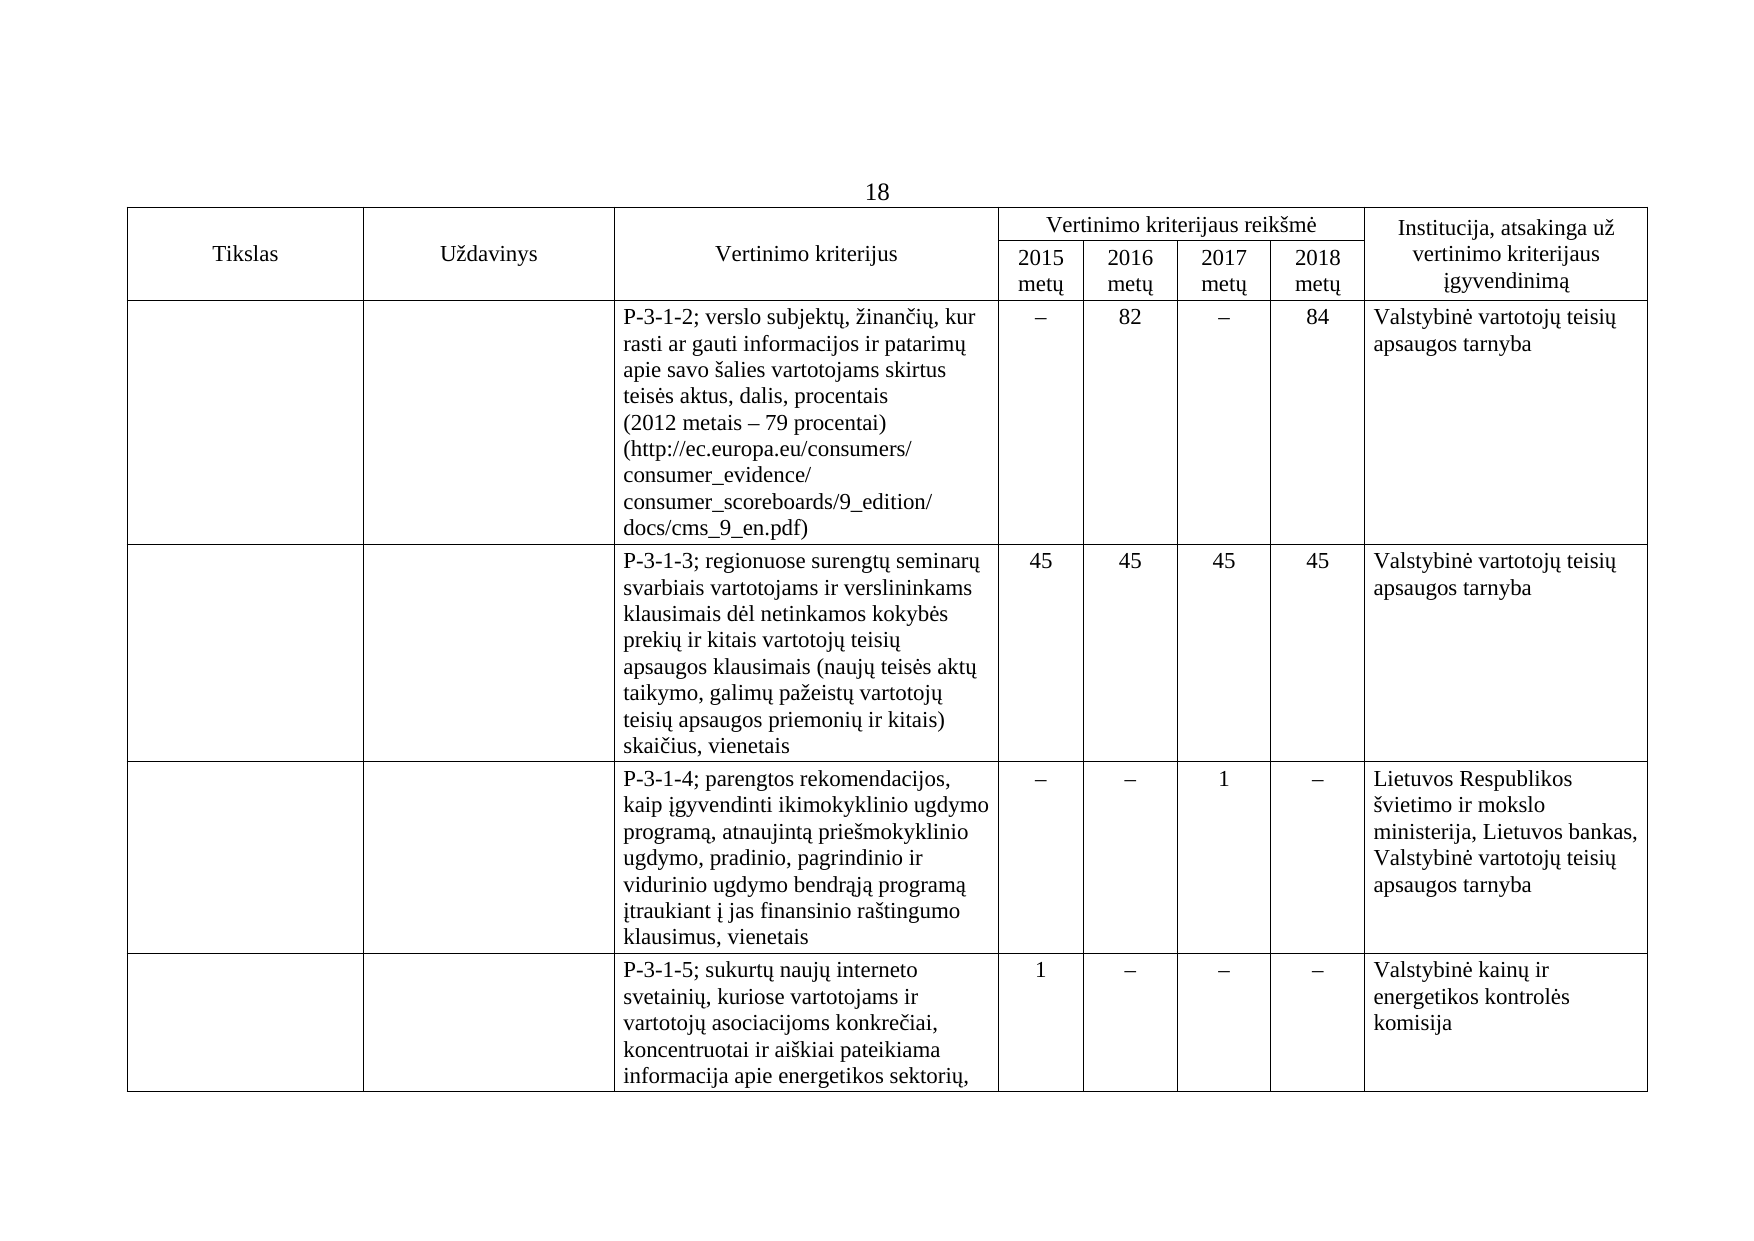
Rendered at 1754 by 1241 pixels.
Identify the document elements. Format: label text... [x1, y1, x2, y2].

table_cell 45 [999, 545, 1083, 761]
table_cell Lietuvos Respublikos švietimo ir mokslo ministerija, Lietuvos bankas, Valstybinė vartotojų teisių apsaugos tarnyba [1365, 762, 1647, 953]
table_cell – [999, 301, 1083, 543]
table_cell 45 [1271, 545, 1364, 761]
table_cell [364, 545, 614, 761]
table_cell 84 [1271, 301, 1364, 543]
table_cell – [1178, 954, 1270, 1091]
table_cell Valstybinė vartotojų teisių apsaugos tarnyba [1365, 545, 1647, 761]
table_cell 82 [1084, 301, 1177, 543]
table_cell 2015 metų [999, 241, 1083, 299]
table_cell 2017 metų [1178, 241, 1270, 299]
table_cell – [999, 762, 1083, 953]
table_header Uždavinys [364, 208, 614, 299]
table_cell 2016 metų [1084, 241, 1177, 299]
table_cell – [1084, 954, 1177, 1091]
table_cell 1 [999, 954, 1083, 1091]
table_cell – [1271, 954, 1364, 1091]
table_header Vertinimo kriterijus [615, 208, 998, 299]
table_header Institucija, atsakinga už vertinimo kriterijaus įgyvendinimą [1365, 208, 1647, 299]
table_cell – [1084, 762, 1177, 953]
table_cell [128, 301, 363, 543]
table_header Vertinimo kriterijaus reikšmė [999, 208, 1364, 240]
table_cell [128, 954, 363, 1091]
table_cell [364, 301, 614, 543]
table_cell P-3-1-4; parengtos rekomendacijos, kaip įgyvendinti ikimokyklinio ugdymo programą, atnaujintą priešmokyklinio ugdymo, pradinio, pagrindinio ir vidurinio ugdymo bendrąją programą įtraukiant į jas finansinio raštingumo klausimus, vienetais [615, 762, 998, 953]
table_cell 45 [1178, 545, 1270, 761]
table_cell [128, 762, 363, 953]
table_cell Valstybinė vartotojų teisių apsaugos tarnyba [1365, 301, 1647, 543]
table_cell Valstybinė kainų ir energetikos kontrolės komisija [1365, 954, 1647, 1091]
table_cell P-3-1-3; regionuose surengtų seminarų svarbiais vartotojams ir verslininkams klausimais dėl netinkamos kokybės prekių ir kitais vartotojų teisių apsaugos klausimais (naujų teisės aktų taikymo, galimų pažeistų vartotojų teisių apsaugos priemonių ir kitais) skaičius, vienetais [615, 545, 998, 761]
table_cell – [1178, 301, 1270, 543]
table_cell 2018 metų [1271, 241, 1364, 299]
table_cell [364, 954, 614, 1091]
table_cell 45 [1084, 545, 1177, 761]
table_cell P-3-1-2; verslo subjektų, žinančių, kur rasti ar gauti informacijos ir patarimų apie savo šalies vartotojams skirtus teisės aktus, dalis, procentais (2012 metais – 79 procentai) (http://ec.europa.eu/consumers/consumer_evidence/consumer_scoreboards/9_edition/docs/cms_9_en.pdf) [615, 301, 998, 543]
table_cell [128, 545, 363, 761]
table_cell – [1271, 762, 1364, 953]
table_header Tikslas [128, 208, 363, 299]
table_cell P-3-1-5; sukurtų naujų interneto svetainių, kuriose vartotojams ir vartotojų asociacijoms konkrečiai, koncentruotai ir aiškiai pateikiama informacija apie energetikos sektorių, [615, 954, 998, 1091]
table_cell [364, 762, 614, 953]
table_cell 1 [1178, 762, 1270, 953]
